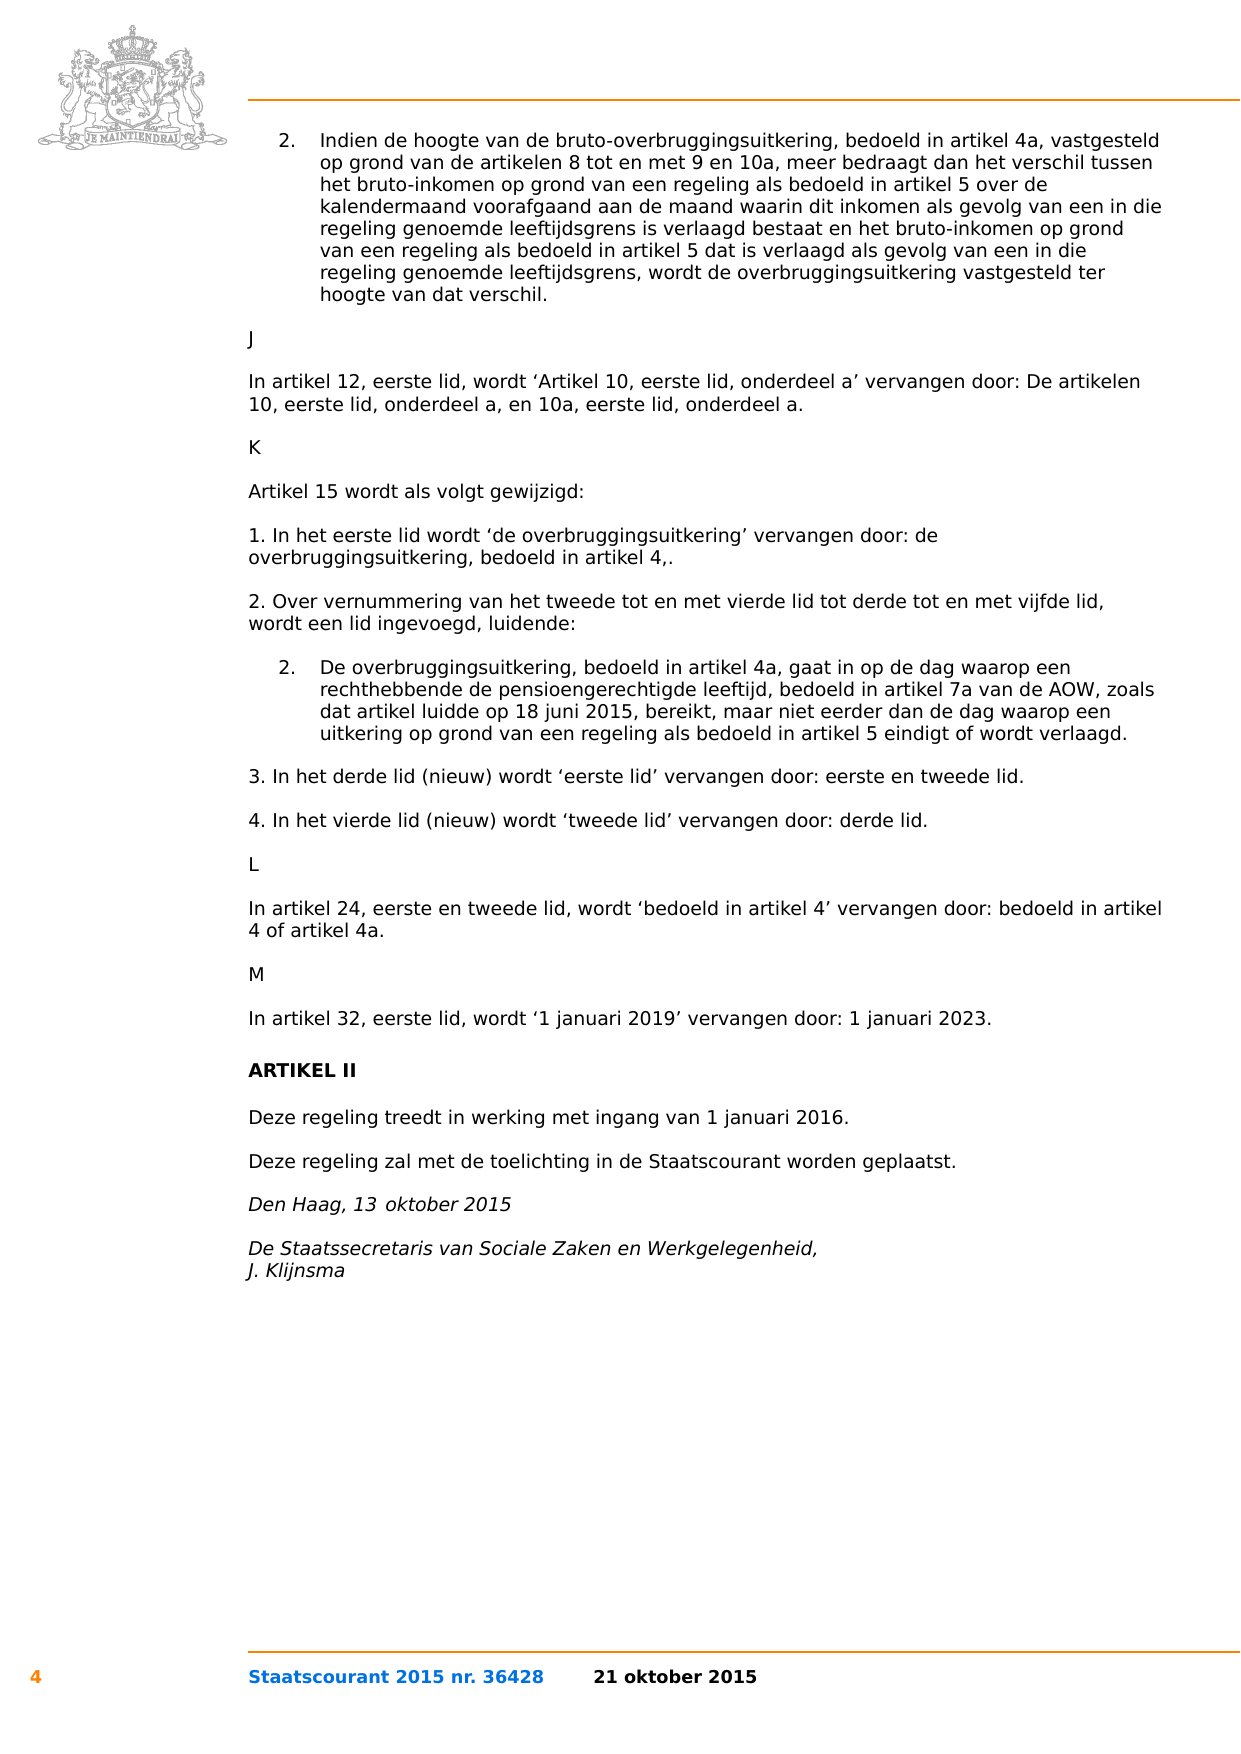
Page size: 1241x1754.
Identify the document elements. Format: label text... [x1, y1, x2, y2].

text In artikel 32, eerste lid, wordt ‘1 januari 2019’ vervangen door: 1 januari 2023. [248, 1008, 1163, 1030]
text K [248, 437, 1163, 459]
picture [38, 25, 227, 150]
text Artikel 15 wordt als volgt gewijzigd: [248, 481, 1163, 503]
text Den Haag, 13 oktober 2015 [248, 1194, 1163, 1216]
text J [248, 328, 1163, 349]
text In artikel 12, eerste lid, wordt ‘Artikel 10, eerste lid, onderdeel a’ vervangen door: De artikelen 10, eerste lid, onderdeel a, en 10a, eerste lid, onderdeel a. [248, 371, 1163, 415]
text 4. In het vierde lid (nieuw) wordt ‘tweede lid’ vervangen door: derde lid. [248, 810, 1163, 832]
text De Staatssecretaris van Sociale Zaken en Werkgelegenheid, J. Klijnsma [248, 1238, 1163, 1282]
text 1. In het eerste lid wordt ‘de overbruggingsuitkering’ vervangen door: de overbruggingsuitkering, bedoeld in artikel 4,. [248, 525, 1163, 569]
text Deze regeling treedt in werking met ingang van 1 januari 2016. [248, 1107, 1163, 1129]
text 2. De overbruggingsuitkering, bedoeld in artikel 4a, gaat in op de dag waarop een rechthebbende de pensioengerechtigde leeftijd, bedoeld in artikel 7a van de AOW, zoals dat artikel luidde op 18 juni 2015, bereikt, maar niet eerder dan de dag waarop een uitkering op grond van een regeling als bedoeld in artikel 5 eindigt of wordt verlaagd. [278, 657, 1163, 744]
text Deze regeling zal met de toelichting in de Staatscourant worden geplaatst. [248, 1151, 1163, 1172]
subtitle ARTIKEL II [248, 1060, 1163, 1082]
text 3. In het derde lid (nieuw) wordt ‘eerste lid’ vervangen door: eerste en tweede lid. [248, 766, 1163, 788]
text L [248, 854, 1163, 876]
text 2. Over vernummering van het tweede tot en met vierde lid tot derde tot en met vijfde lid, wordt een lid ingevoegd, luidende: [248, 591, 1163, 635]
text M [248, 964, 1163, 986]
text 2. Indien de hoogte van de bruto-overbruggingsuitkering, bedoeld in artikel 4a, vastgesteld op grond van de artikelen 8 tot en met 9 en 10a, meer bedraagt dan het verschil tussen het bruto-inkomen op grond van een regeling als bedoeld in artikel 5 over de kalendermaand voorafgaand aan de maand waarin dit inkomen als gevolg van een in die regeling genoemde leeftijdsgrens is verlaagd bestaat en het bruto-inkomen op grond van een regeling als bedoeld in artikel 5 dat is verlaagd als gevolg van een in die regeling genoemde leeftijdsgrens, wordt de overbruggingsuitkering vastgesteld ter hoogte van dat verschil. [278, 130, 1163, 306]
text In artikel 24, eerste en tweede lid, wordt ‘bedoeld in artikel 4’ vervangen door: bedoeld in artikel 4 of artikel 4a. [248, 898, 1163, 942]
